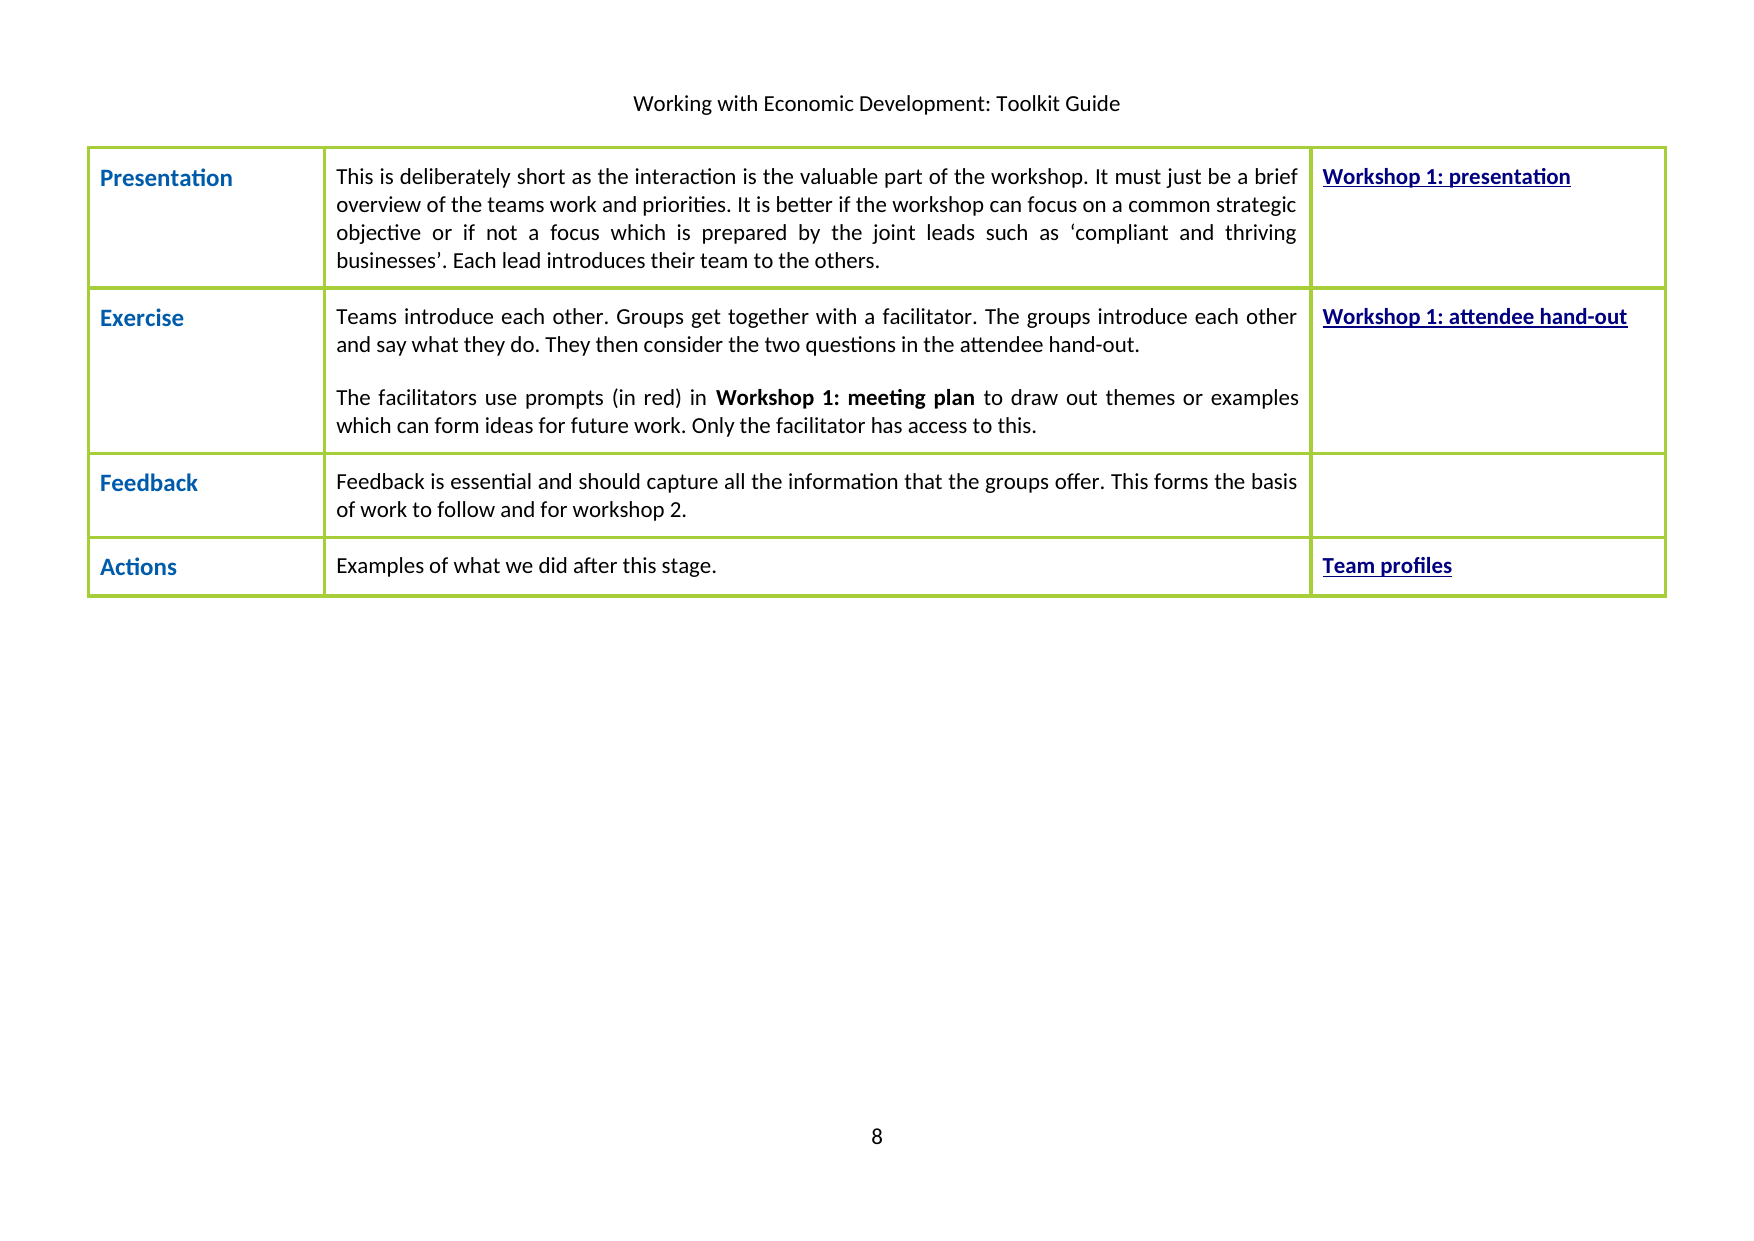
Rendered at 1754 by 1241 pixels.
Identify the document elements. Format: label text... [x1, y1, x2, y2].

table_cell Actions [90, 539, 323, 594]
table_cell Team profiles [1313, 539, 1664, 594]
table_cell Examples of what we did after this stage. [326, 539, 1309, 594]
table_header Presentation [90, 149, 323, 286]
table_cell Exercise [90, 290, 323, 452]
table_cell Feedback is essential and should capture all the information that the groups offer. This forms the basis of work to follow and for workshop 2. [326, 455, 1309, 536]
table_cell Feedback [90, 455, 323, 536]
table_cell Workshop 1: attendee hand-out [1313, 290, 1664, 452]
table_cell Teams introduce each other. Groups get together with a facilitator. The groups introduce each other and say what they do. They then consider the two questions in the attendee hand-out. The facilitators use prompts (in red) in Workshop 1: meeting plan to draw out themes or examples which can form ideas for future work. Only the facilitator has access to this. [326, 290, 1309, 452]
table_header Workshop 1: presentation [1313, 149, 1664, 286]
table_cell [1313, 455, 1664, 536]
table_header This is deliberately short as the interaction is the valuable part of the workshop. It must just be a brief overview of the teams work and priorities. It is better if the workshop can focus on a common strategic objective or if not a focus which is prepared by the joint leads such as ‘compliant and thriving businesses’. Each lead introduces their team to the others. [326, 149, 1309, 286]
